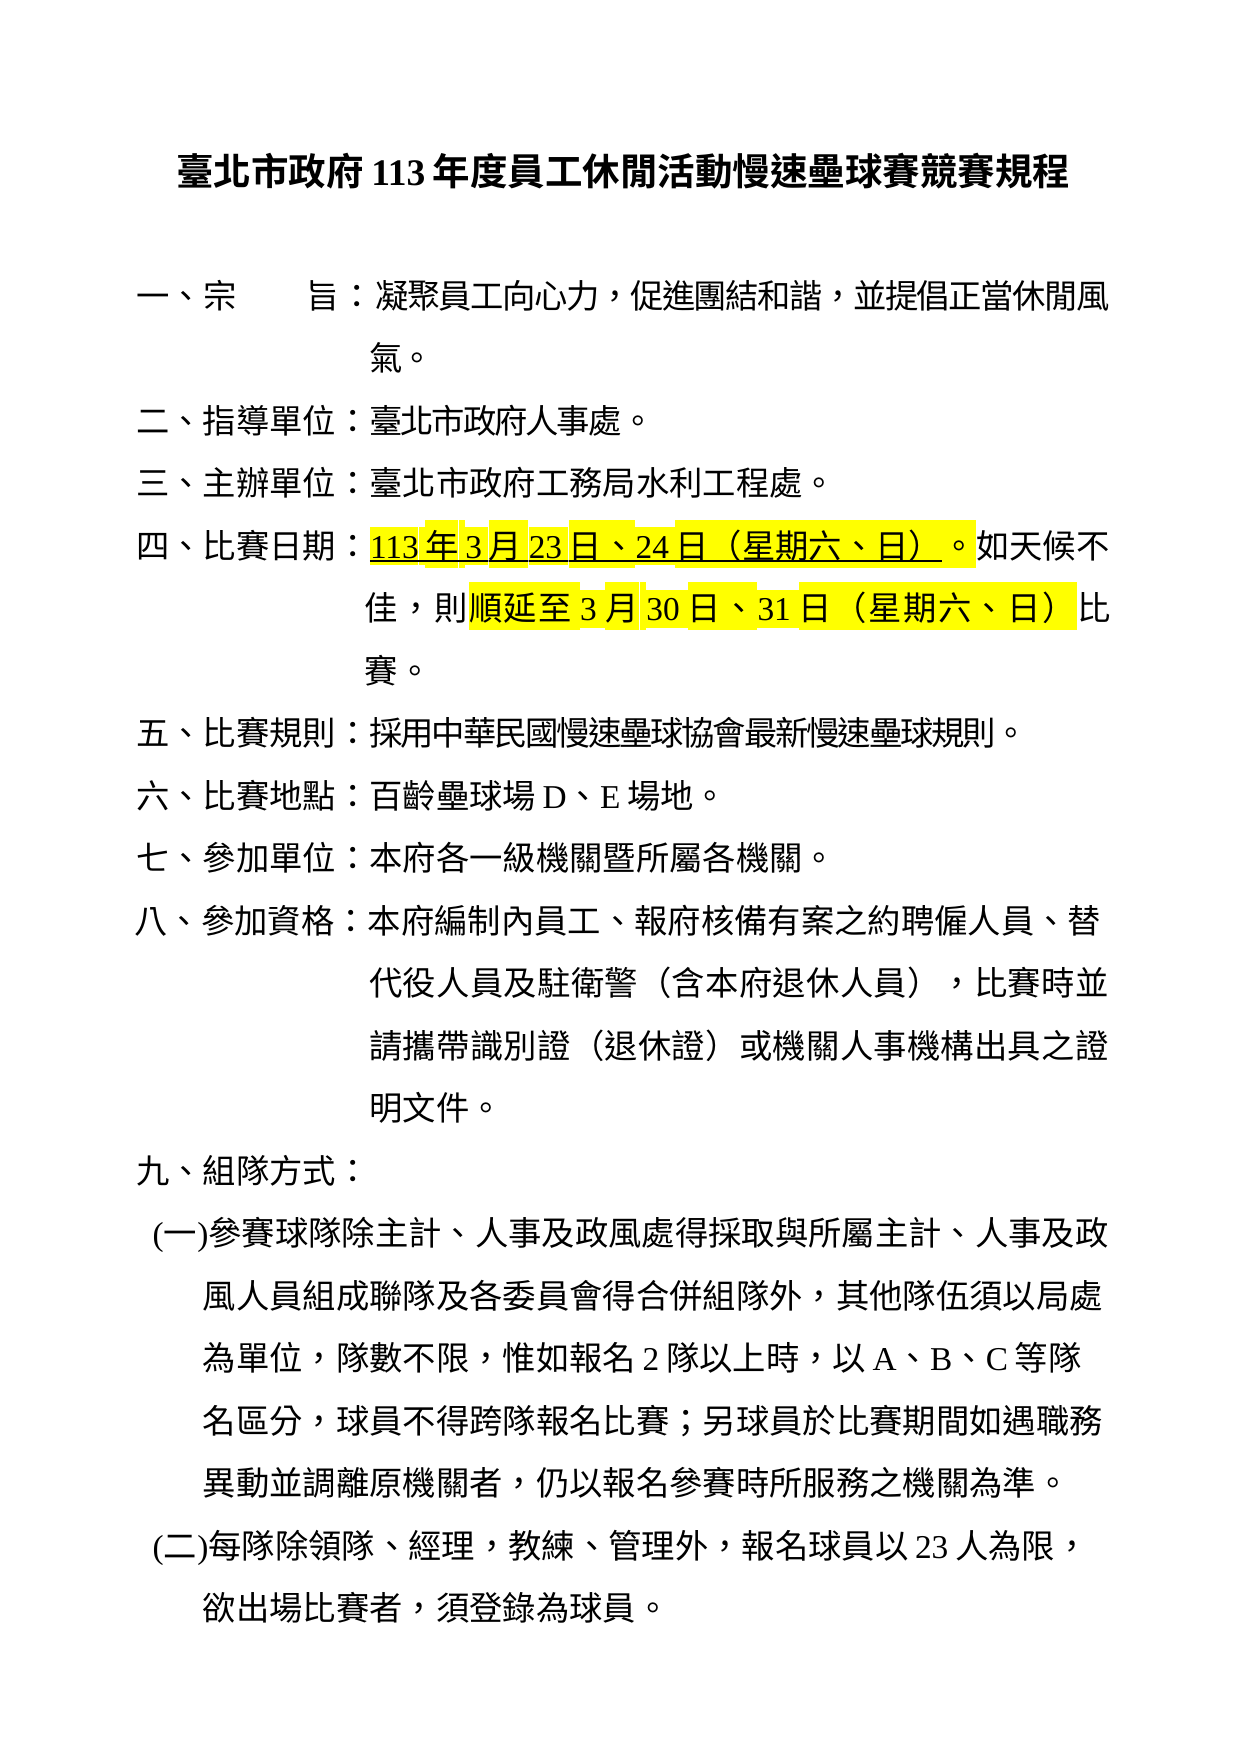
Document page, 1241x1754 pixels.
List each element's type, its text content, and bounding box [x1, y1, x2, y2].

text 四、比賽日期：113年3月23日、24日（星期六、日）。如天候不佳，則順延至3月30日、31日（星期六、日）比賽。 [136, 502, 1110, 689]
text (一)參賽球隊除主計、人事及政風處得採取與所屬主計、人事及政風人員組成聯隊及各委員會得合併組隊外，其他隊伍須以局處為單位，隊數不限，惟如報名2隊以上時，以A、B、C等隊名區分，球員不得跨隊報名比賽；另球員於比賽期間如遇職務異動並調離原機關者，仍以報名參賽時所服務之機關為準。 [152, 1189, 1110, 1502]
text 一、宗 旨：凝聚員工向心力，促進團結和諧，並提倡正當休閒風氣。 [136, 252, 1110, 377]
text 二、指導單位：臺北市政府人事處。 [136, 377, 1110, 439]
text 八、參加資格：本府編制內員工、報府核備有案之約聘僱人員、替 [134, 877, 1110, 939]
text (二)每隊除領隊、經理，教練、管理外，報名球員以23人為限，欲出場比賽者，須登錄為球員。 [152, 1502, 1110, 1627]
text 三、主辦單位：臺北市政府工務局水利工程處。 [136, 439, 1110, 502]
text 六、比賽地點：百齡壘球場D、E場地。 [136, 752, 1110, 814]
text 七、參加單位：本府各一級機關暨所屬各機關。 [136, 814, 1110, 877]
text 臺北市政府113年度員工休閒活動慢速壘球賽競賽規程 [136, 127, 1110, 189]
text 九、組隊方式： [136, 1127, 1110, 1189]
text 五、比賽規則：採用中華民國慢速壘球協會最新慢速壘球規則。 [136, 689, 1110, 752]
text 代役人員及駐衛警（含本府退休人員），比賽時並請攜帶識別證（退休證）或機關人事機構出具之證明文件。 [369, 939, 1110, 1127]
